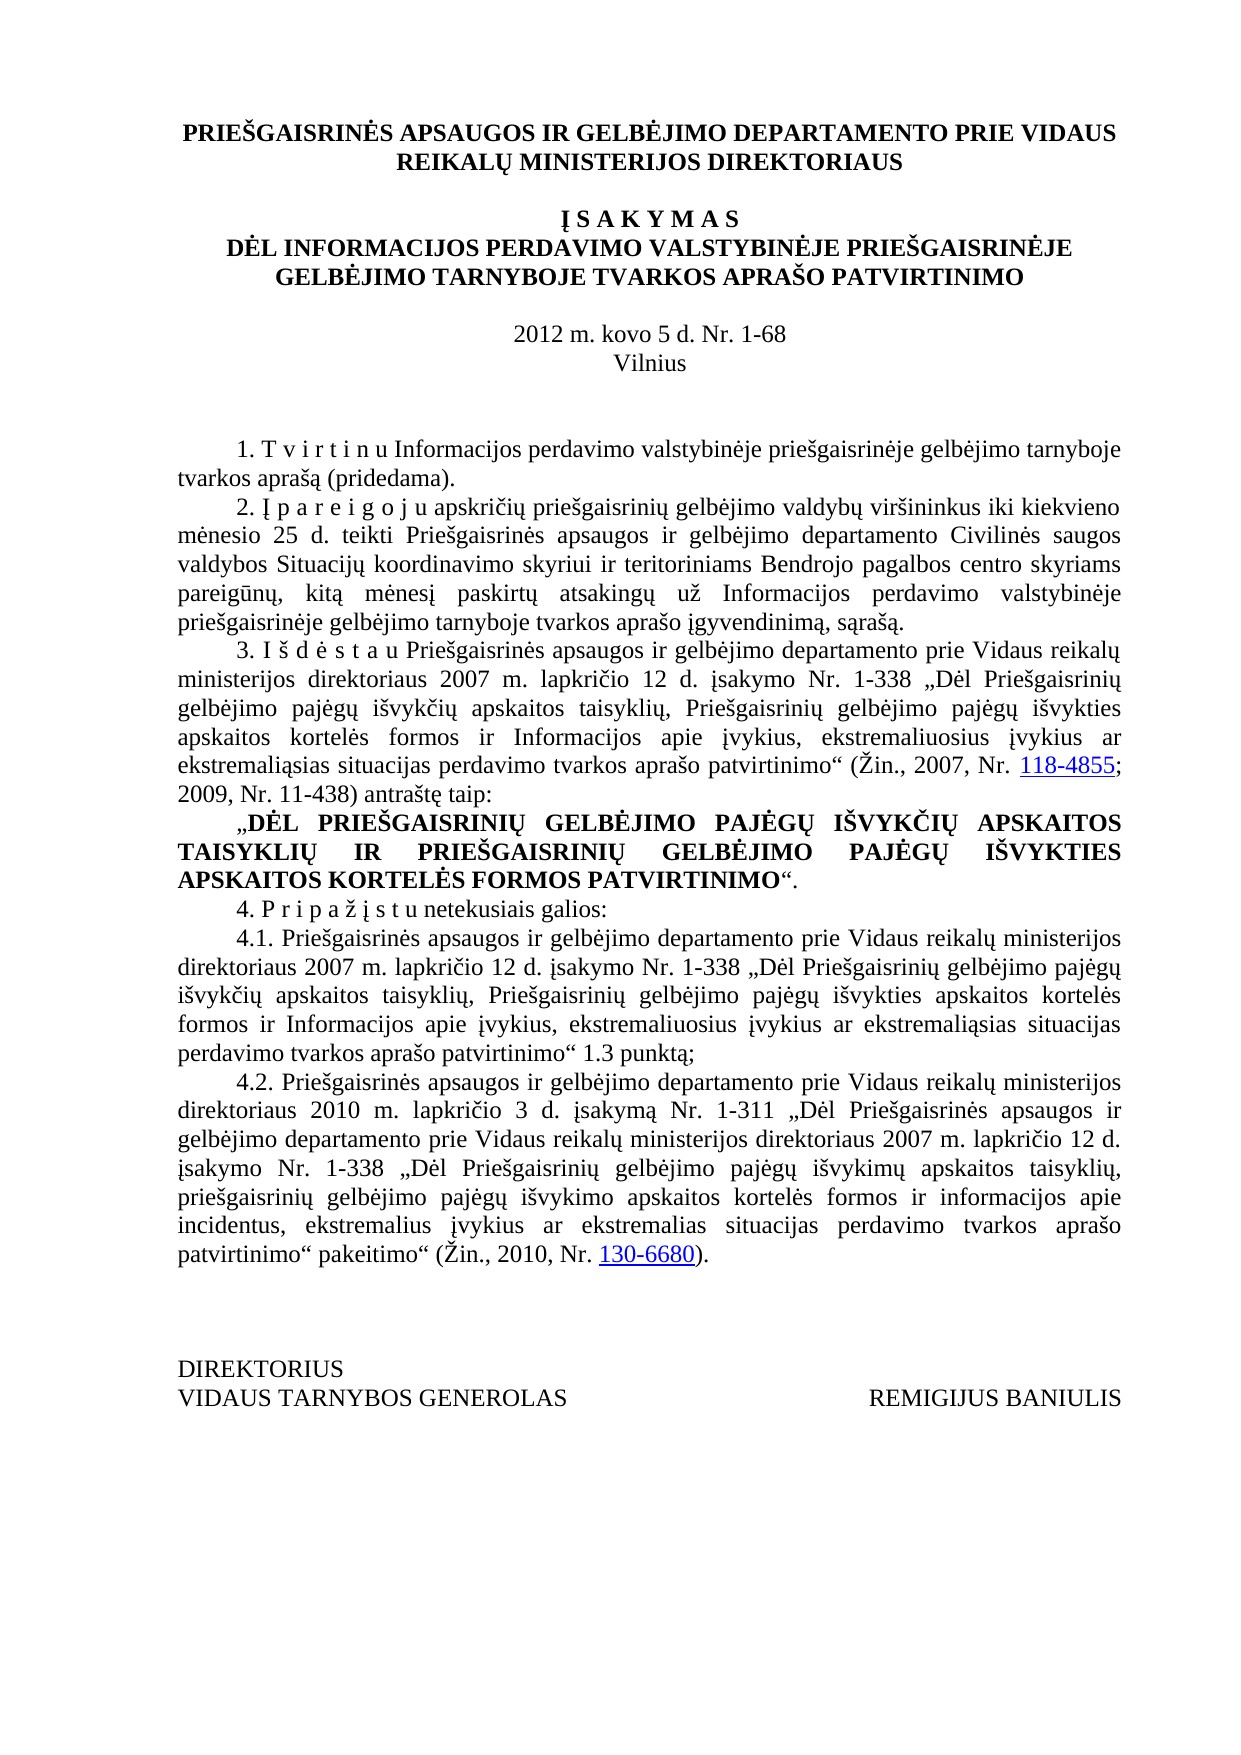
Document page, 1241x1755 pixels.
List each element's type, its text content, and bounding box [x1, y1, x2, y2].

text Vilnius [177, 348, 1122, 377]
text DĖL INFORMACIJOS PERDAVIMO VALSTYBINĖJE PRIEŠGAISRINĖJE GELBĖJIMO TARNYBOJE TVARKOS APRAŠO PATVIRTINIMO [177, 233, 1122, 291]
text vidaus tarnybos generolas Remigijus Baniulis [177, 1383, 1122, 1412]
text „DĖL PRIEŠGAISRINIŲ GELBĖJIMO PAJĖGŲ IŠVYKČIŲ APSKAITOS TAISYKLIŲ IR PRIEŠGAISRINIŲ GELBĖJIMO PAJĖGŲ IŠVYKTIES APSKAITOS KORTELĖS FORMOS PATVIRTINIMO“. [177, 808, 1122, 894]
text 4. P r i p a ž į s t u netekusiais galios: [177, 894, 1122, 923]
text Direktorius [177, 1354, 1122, 1383]
text 2012 m. kovo 5 d. Nr. 1-68 [177, 319, 1122, 348]
text Į S A K Y M A S [177, 204, 1122, 233]
text 4.1. Priešgaisrinės apsaugos ir gelbėjimo departamento prie Vidaus reikalų ministerijos direktoriaus 2007 m. lapkričio 12 d. įsakymo Nr. 1-338 „Dėl Priešgaisrinių gelbėjimo pajėgų išvykčių apskaitos taisyklių, Priešgaisrinių gelbėjimo pajėgų išvykties apskaitos kortelės formos ir Informacijos apie įvykius, ekstremaliuosius įvykius ar ekstremaliąsias situacijas perdavimo tvarkos aprašo patvirtinimo“ 1.3 punktą; [177, 923, 1122, 1067]
text PRIEŠGAISRINĖS APSAUGOS IR GELBĖJIMO DEPARTAMENTO PRIE VIDAUS REIKALŲ MINISTERIJOS DIREKTORIAUS [177, 118, 1122, 176]
text 1. T v i r t i n u Informacijos perdavimo valstybinėje priešgaisrinėje gelbėjimo tarnyboje tvarkos aprašą (pridedama). [177, 434, 1122, 492]
text 4.2. Priešgaisrinės apsaugos ir gelbėjimo departamento prie Vidaus reikalų ministerijos direktoriaus 2010 m. lapkričio 3 d. įsakymą Nr. 1-311 „Dėl Priešgaisrinės apsaugos ir gelbėjimo departamento prie Vidaus reikalų ministerijos direktoriaus 2007 m. lapkričio 12 d. įsakymo Nr. 1-338 „Dėl Priešgaisrinių gelbėjimo pajėgų išvykimų apskaitos taisyklių, priešgaisrinių gelbėjimo pajėgų išvykimo apskaitos kortelės formos ir informacijos apie incidentus, ekstremalius įvykius ar ekstremalias situacijas perdavimo tvarkos aprašo patvirtinimo“ pakeitimo“ (Žin., 2010, Nr. 130-6680). [177, 1067, 1122, 1268]
text 2. Į p a r e i g o j u apskričių priešgaisrinių gelbėjimo valdybų viršininkus iki kiekvieno mėnesio 25 d. teikti Priešgaisrinės apsaugos ir gelbėjimo departamento Civilinės saugos valdybos Situacijų koordinavimo skyriui ir teritoriniams Bendrojo pagalbos centro skyriams pareigūnų, kitą mėnesį paskirtų atsakingų už Informacijos perdavimo valstybinėje priešgaisrinėje gelbėjimo tarnyboje tvarkos aprašo įgyvendinimą, sąrašą. [177, 492, 1122, 636]
text 3. I š d ė s t a u Priešgaisrinės apsaugos ir gelbėjimo departamento prie Vidaus reikalų ministerijos direktoriaus 2007 m. lapkričio 12 d. įsakymo Nr. 1-338 „Dėl Priešgaisrinių gelbėjimo pajėgų išvykčių apskaitos taisyklių, Priešgaisrinių gelbėjimo pajėgų išvykties apskaitos kortelės formos ir Informacijos apie įvykius, ekstremaliuosius įvykius ar ekstremaliąsias situacijas perdavimo tvarkos aprašo patvirtinimo“ (Žin., 2007, Nr. 118-4855; 2009, Nr. 11-438) antraštę taip: [177, 636, 1122, 808]
